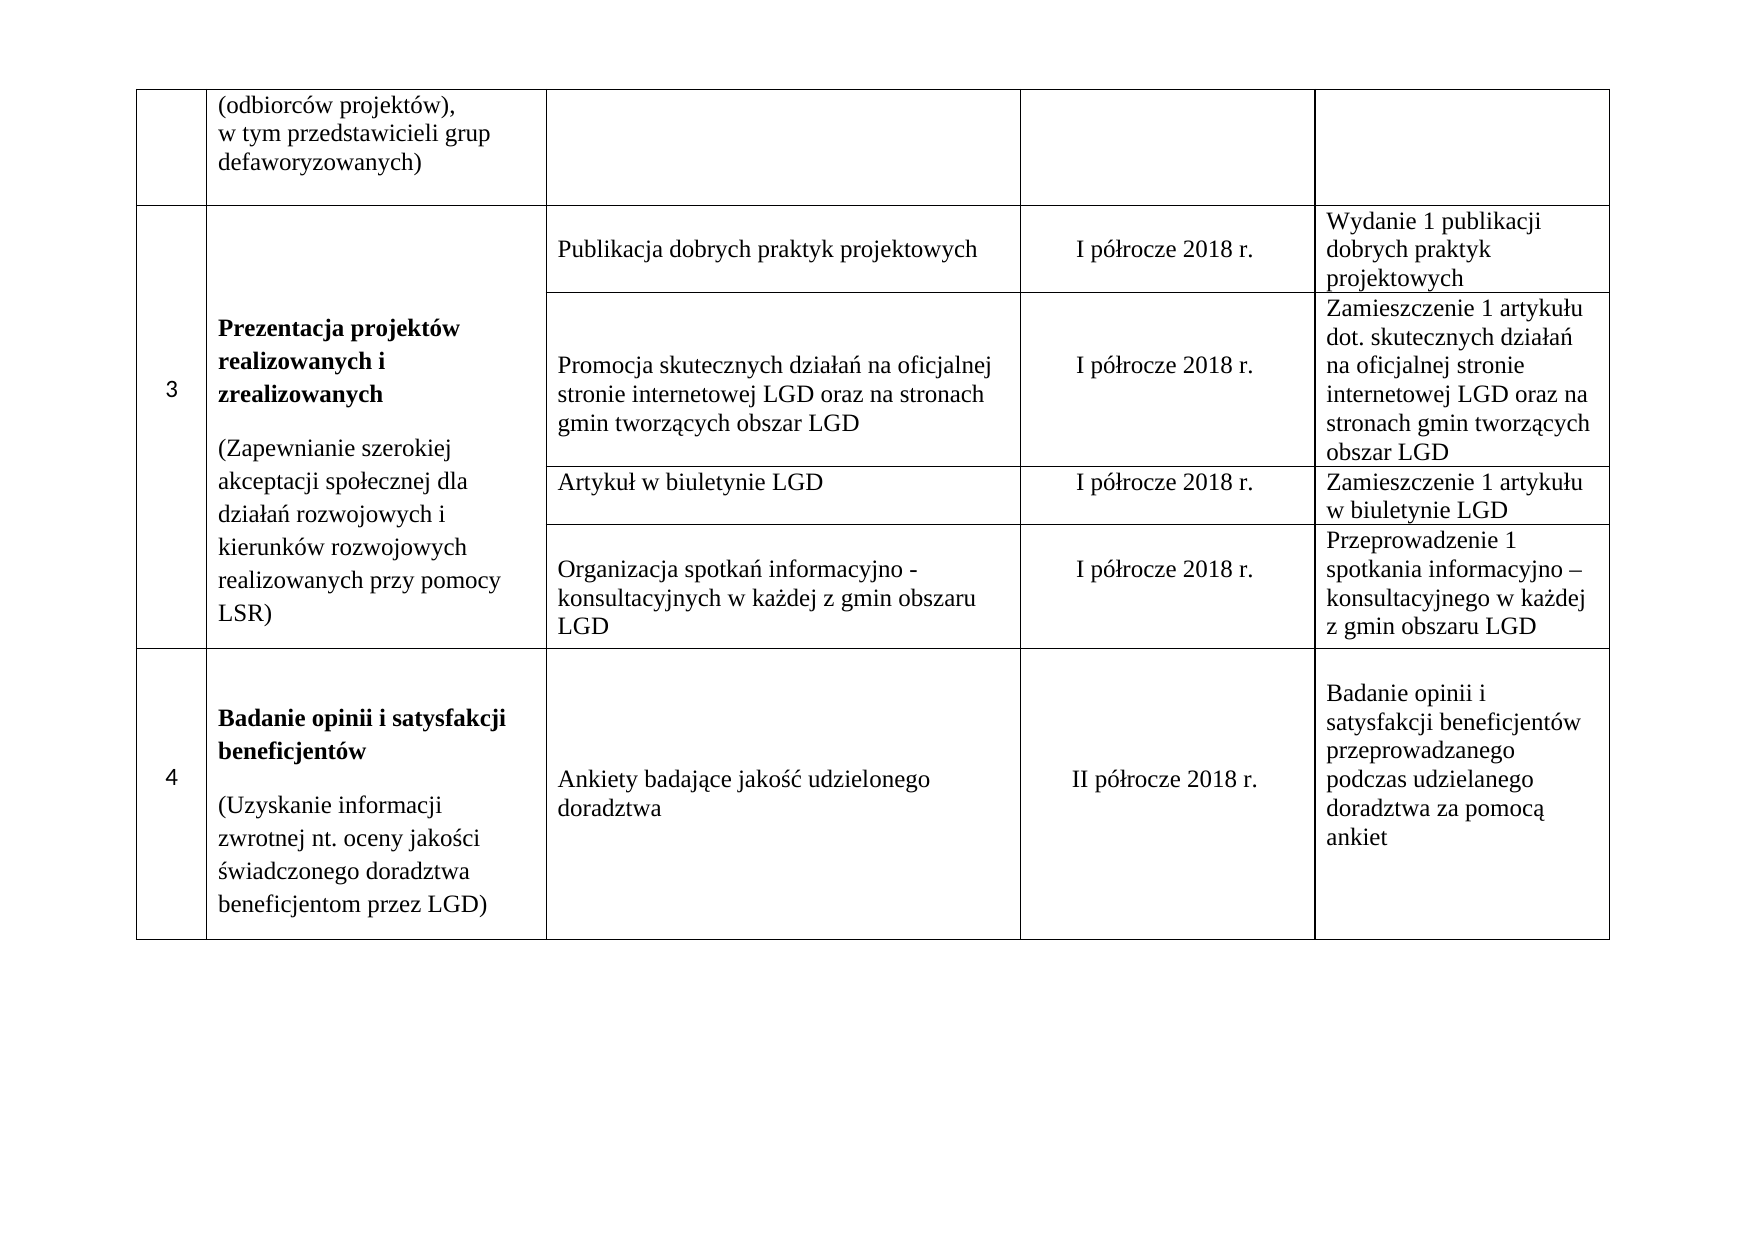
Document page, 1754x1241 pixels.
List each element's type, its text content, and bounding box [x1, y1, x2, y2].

table_cell Zamieszczenie 1 artykułu w biuletynie LGD [1316, 467, 1609, 524]
table_cell Wydanie 1 publikacji dobrych praktyk projektowych [1316, 206, 1609, 292]
table_cell Zamieszczenie 1 artykułu dot. skutecznych działań na oficjalnej stronie internetowej LGD oraz na stronach gmin tworzących obszar LGD [1316, 293, 1609, 466]
table_cell II półrocze 2018 r. [1021, 649, 1314, 938]
table_cell [547, 90, 1020, 205]
table_cell Prezentacja projektów realizowanych i zrealizowanych (Zapewnianie szerokiej akceptacji społecznej dla działań rozwojowych i kierunków rozwojowych realizowanych przy pomocy LSR) [207, 206, 546, 648]
table_cell [137, 90, 206, 205]
table_cell [1021, 90, 1314, 205]
table_cell Organizacja spotkań informacyjno - konsultacyjnych w każdej z gmin obszaru LGD [547, 525, 1020, 648]
table_cell I półrocze 2018 r. [1021, 525, 1314, 648]
table_cell Badanie opinii i satysfakcji beneficjentów przeprowadzanego podczas udzielanego doradztwa za pomocą ankiet [1316, 649, 1609, 938]
table_cell Promocja skutecznych działań na oficjalnej stronie internetowej LGD oraz na stronach gmin tworzących obszar LGD [547, 293, 1020, 466]
table_cell 4 [137, 649, 206, 938]
table_cell I półrocze 2018 r. [1021, 293, 1314, 466]
table_cell I półrocze 2018 r. [1021, 206, 1314, 292]
table_cell Przeprowadzenie 1 spotkania informacyjno – konsultacyjnego w każdej z gmin obszaru LGD [1316, 525, 1609, 648]
table_cell Artykuł w biuletynie LGD [547, 467, 1020, 524]
table_cell 3 [137, 206, 206, 648]
table_cell Badanie opinii i satysfakcji beneficjentów (Uzyskanie informacji zwrotnej nt. oceny jakości świadczonego doradztwa beneficjentom przez LGD) [207, 649, 546, 938]
table_cell Ankiety badające jakość udzielonego doradztwa [547, 649, 1020, 938]
table_cell (odbiorców projektów), w tym przedstawicieli grup defaworyzowanych) [207, 90, 546, 205]
table_cell Publikacja dobrych praktyk projektowych [547, 206, 1020, 292]
table_cell [1316, 90, 1609, 205]
table_cell I półrocze 2018 r. [1021, 467, 1314, 524]
